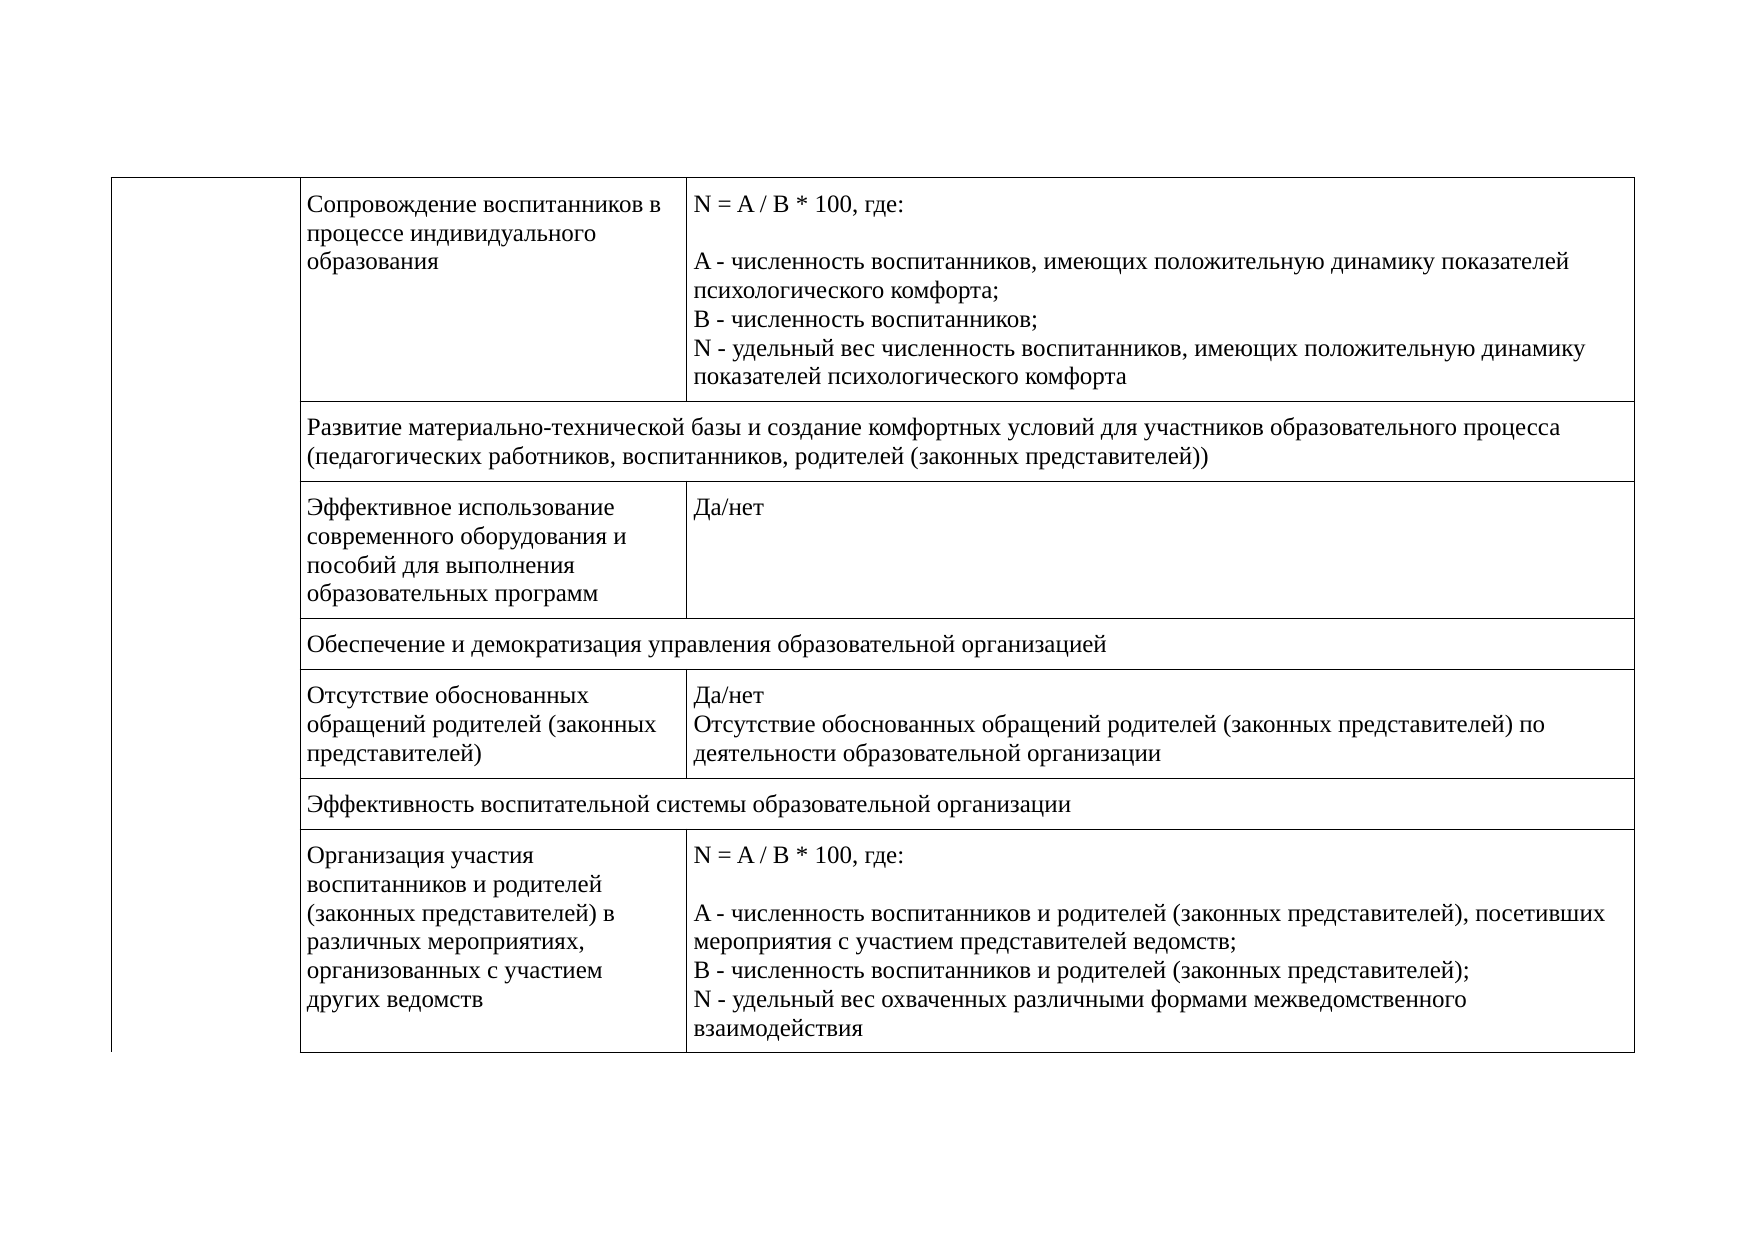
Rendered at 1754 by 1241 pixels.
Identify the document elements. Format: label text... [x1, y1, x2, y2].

table_cell Да/нет [687, 482, 1634, 618]
table_cell N = A / B * 100, где: A - численность воспитанников и родителей (законных представителей), посетивших мероприятия с участием представителей ведомств; B - численность воспитанников и родителей (законных представителей); N - удельный вес охваченных различными формами межведомственного взаимодействия [687, 830, 1634, 1052]
table_cell Эффективное использование современного оборудования и пособий для выполнения образовательных программ [301, 482, 686, 618]
table_cell Эффективность воспитательной системы образовательной организации [301, 779, 1634, 828]
table_cell [112, 669, 300, 1052]
table_cell Обеспечение и демократизация управления образовательной организацией [301, 619, 1634, 669]
table_cell Сопровождение воспитанников в процессе индивидуального образования [301, 178, 686, 401]
table_cell Развитие материально-технической базы и создание комфортных условий для участников образовательного процесса (педагогических работников, воспитанников, родителей (законных представителей)) [301, 402, 1634, 481]
table_cell Да/нет Отсутствие обоснованных обращений родителей (законных представителей) по деятельности образовательной организации [687, 670, 1634, 777]
table_cell Отсутствие обоснованных обращений родителей (законных представителей) [301, 670, 686, 777]
table_cell [112, 178, 300, 669]
table_cell N = A / B * 100, где: A - численность воспитанников, имеющих положительную динамику показателей психологического комфорта; B - численность воспитанников; N - удельный вес численность воспитанников, имеющих положительную динамику показателей психологического комфорта [687, 178, 1634, 401]
table_cell Организация участия воспитанников и родителей (законных представителей) в различных мероприятиях, организованных с участием других ведомств [301, 830, 686, 1052]
